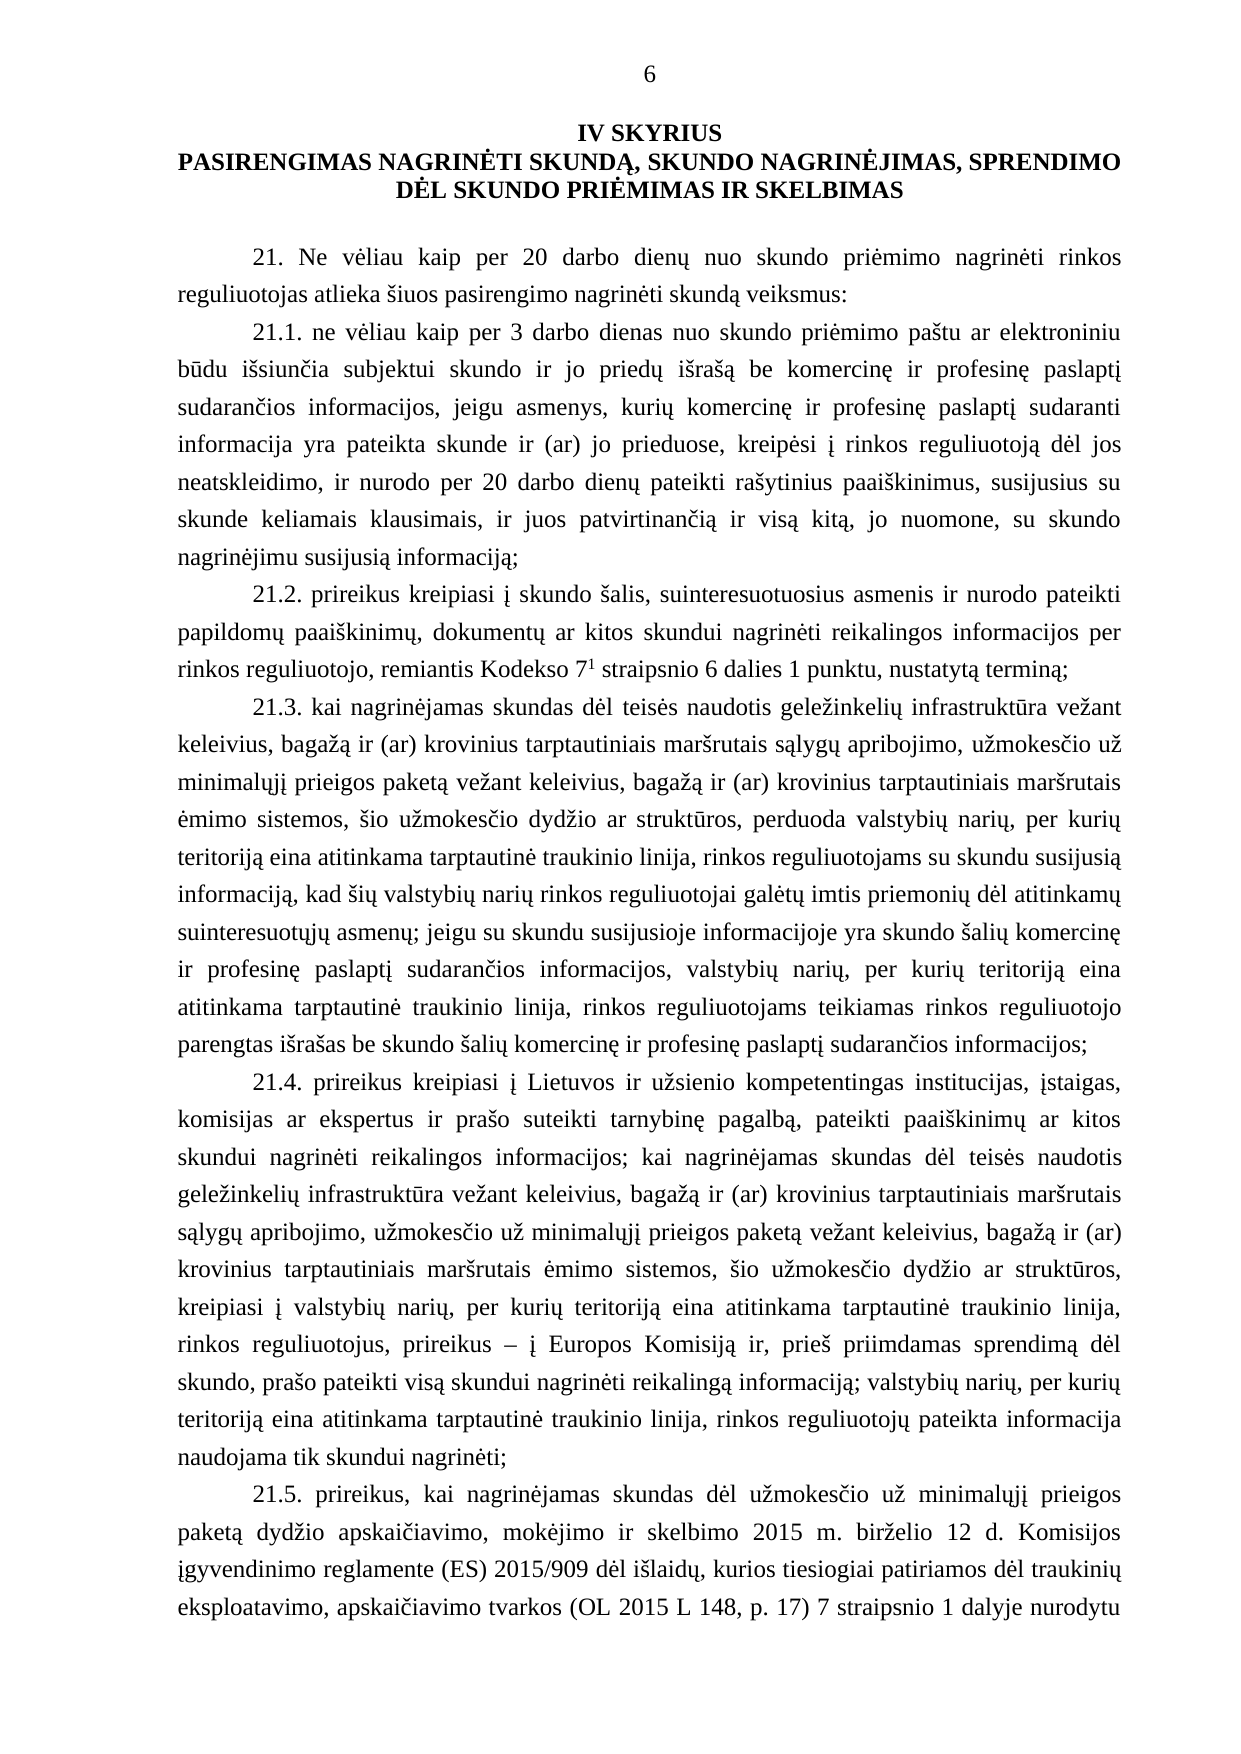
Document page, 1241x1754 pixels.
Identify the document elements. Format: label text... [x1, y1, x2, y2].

text 21.5. prireikus, kai nagrinėjamas skundas dėl užmokesčio už minimalųjį prieigos paketą dydžio apskaičiavimo, mokėjimo ir skelbimo 2015 m. birželio 12 d. Komisijos įgyvendinimo reglamente (ES) 2015/909 dėl išlaidų, kurios tiesiogiai patiriamos dėl traukinių eksploatavimo, apskaičiavimo tvarkos (OL 2015 L 148, p. 17) 7 straipsnio 1 dalyje nurodytu [177, 1471, 1122, 1621]
text 21.4. prireikus kreipiasi į Lietuvos ir užsienio kompetentingas institucijas, įstaigas, komisijas ar ekspertus ir prašo suteikti tarnybinę pagalbą, pateikti paaiškinimų ar kitos skundui nagrinėti reikalingos informacijos; kai nagrinėjamas skundas dėl teisės naudotis geležinkelių infrastruktūra vežant keleivius, bagažą ir (ar) krovinius tarptautiniais maršrutais sąlygų apribojimo, užmokesčio už minimalųjį prieigos paketą vežant keleivius, bagažą ir (ar) krovinius tarptautiniais maršrutais ėmimo sistemos, šio užmokesčio dydžio ar struktūros, kreipiasi į valstybių narių, per kurių teritoriją eina atitinkama tarptautinė traukinio linija, rinkos reguliuotojus, prireikus – į Europos Komisiją ir, prieš priimdamas sprendimą dėl skundo, prašo pateikti visą skundui nagrinėti reikalingą informaciją; valstybių narių, per kurių teritoriją eina atitinkama tarptautinė traukinio linija, rinkos reguliuotojų pateikta informacija naudojama tik skundui nagrinėti; [177, 1058, 1122, 1471]
text 21.1. ne vėliau kaip per 3 darbo dienas nuo skundo priėmimo paštu ar elektroniniu būdu išsiunčia subjektui skundo ir jo priedų išrašą be komercinę ir profesinę paslaptį sudarančios informacijos, jeigu asmenys, kurių komercinę ir profesinę paslaptį sudaranti informacija yra pateikta skunde ir (ar) jo prieduose, kreipėsi į rinkos reguliuotoją dėl jos neatskleidimo, ir nurodo per 20 darbo dienų pateikti rašytinius paaiškinimus, susijusius su skunde keliamais klausimais, ir juos patvirtinančią ir visą kitą, jo nuomone, su skundo nagrinėjimu susijusią informaciją; [177, 308, 1122, 571]
text 21.3. kai nagrinėjamas skundas dėl teisės naudotis geležinkelių infrastruktūra vežant keleivius, bagažą ir (ar) krovinius tarptautiniais maršrutais sąlygų apribojimo, užmokesčio už minimalųjį prieigos paketą vežant keleivius, bagažą ir (ar) krovinius tarptautiniais maršrutais ėmimo sistemos, šio užmokesčio dydžio ar struktūros, perduoda valstybių narių, per kurių teritoriją eina atitinkama tarptautinė traukinio linija, rinkos reguliuotojams su skundu susijusią informaciją, kad šių valstybių narių rinkos reguliuotojai galėtų imtis priemonių dėl atitinkamų suinteresuotųjų asmenų; jeigu su skundu susijusioje informacijoje yra skundo šalių komercinę ir profesinę paslaptį sudarančios informacijos, valstybių narių, per kurių teritoriją eina atitinkama tarptautinė traukinio linija, rinkos reguliuotojams teikiamas rinkos reguliuotojo parengtas išrašas be skundo šalių komercinę ir profesinę paslaptį sudarančios informacijos; [177, 683, 1122, 1058]
text 21. Ne vėliau kaip per 20 darbo dienų nuo skundo priėmimo nagrinėti rinkos reguliuotojas atlieka šiuos pasirengimo nagrinėti skundą veiksmus: [177, 233, 1122, 308]
text PASIRENGIMAS NAGRINĖTI SKUNDĄ, SKUNDO nagrinėjimas, sprendimo dėl SKUNDO priėmimas IR SKELBIMAS [177, 147, 1122, 204]
text 21.2. prireikus kreipiasi į skundo šalis, suinteresuotuosius asmenis ir nurodo pateikti papildomų paaiškinimų, dokumentų ar kitos skundui nagrinėti reikalingos informacijos per rinkos reguliuotojo, remiantis Kodekso 71 straipsnio 6 dalies 1 punktu, nustatytą terminą; [177, 571, 1122, 683]
text IV SKYRIUS [177, 118, 1122, 147]
